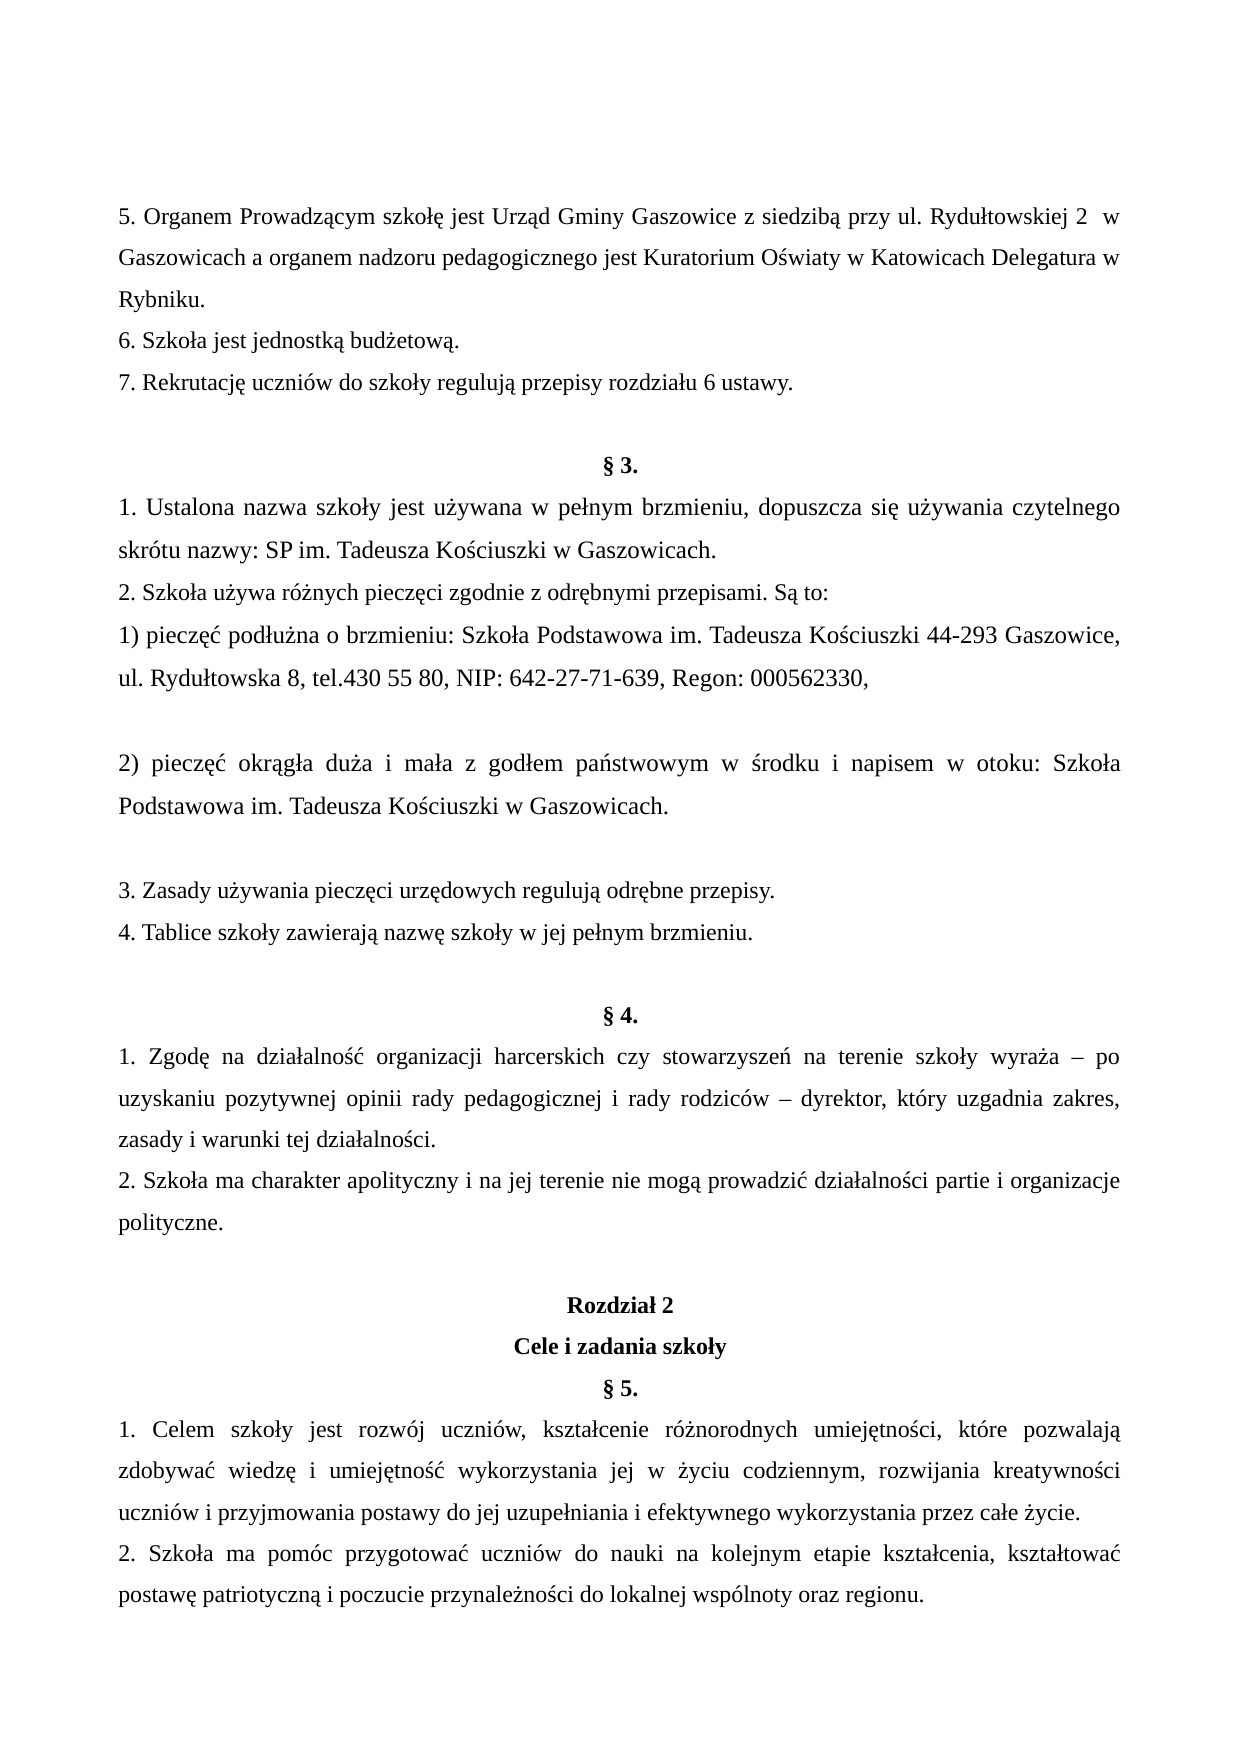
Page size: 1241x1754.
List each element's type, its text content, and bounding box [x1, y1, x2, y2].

text 2) pieczęć okrągła duża i mała z godłem państwowym w środku i napisem w otoku: Szkoła Podstawowa im. Tadeusza Kościuszki w Gaszowicach. [118, 748, 1122, 820]
text Rozdział 2 [118, 1291, 1122, 1319]
text § 3. [118, 451, 1122, 478]
text § 5. [118, 1374, 1122, 1401]
text Cele i zadania szkoły [118, 1332, 1122, 1360]
text 1. Ustalona nazwa szkoły jest używana w pełnym brzmieniu, dopuszcza się używania czytelnego skrótu nazwy: SP im. Tadeusza Kościuszki w Gaszowicach. [118, 492, 1122, 564]
text 4. Tablice szkoły zawierają nazwę szkoły w jej pełnym brzmieniu. [118, 918, 1122, 945]
text § 4. [118, 1001, 1122, 1028]
text 1) pieczęć podłużna o brzmieniu: Szkoła Podstawowa im. Tadeusza Kościuszki 44-293 Gaszowice, ul. Rydułtowska 8, tel.430 55 80, NIP: 642-27-71-639, Regon: 000562330, [118, 620, 1122, 692]
text 6. Szkoła jest jednostką budżetową. [118, 326, 1122, 354]
text 1. Celem szkoły jest rozwój uczniów, kształcenie różnorodnych umiejętności, które pozwalają zdobywać wiedzę i umiejętność wykorzystania jej w życiu codziennym, rozwijania kreatywności uczniów i przyjmowania postawy do jej uzupełniania i efektywnego wykorzystania przez całe życie. [118, 1415, 1122, 1525]
text 5. Organem Prowadzącym szkołę jest Urząd Gminy Gaszowice z siedzibą przy ul. Rydułtowskiej 2 w Gaszowicach a organem nadzoru pedagogicznego jest Kuratorium Oświaty w Katowicach Delegatura w Rybniku. [118, 202, 1122, 312]
text 2. Szkoła ma pomóc przygotować uczniów do nauki na kolejnym etapie kształcenia, kształtować postawę patriotyczną i poczucie przynależności do lokalnej wspólnoty oraz regionu. [118, 1539, 1122, 1608]
text 2. Szkoła używa różnych pieczęci zgodnie z odrębnymi przepisami. Są to: [118, 578, 1122, 606]
text 1. Zgodę na działalność organizacji harcerskich czy stowarzyszeń na terenie szkoły wyraża – po uzyskaniu pozytywnej opinii rady pedagogicznej i rady rodziców – dyrektor, który uzgadnia zakres, zasady i warunki tej działalności. [118, 1042, 1122, 1153]
text 2. Szkoła ma charakter apolityczny i na jej terenie nie mogą prowadzić działalności partie i organizacje polityczne. [118, 1166, 1122, 1235]
text 3. Zasady używania pieczęci urzędowych regulują odrębne przepisy. [118, 876, 1122, 904]
text 7. Rekrutację uczniów do szkoły regulują przepisy rozdziału 6 ustawy. [118, 367, 1122, 395]
